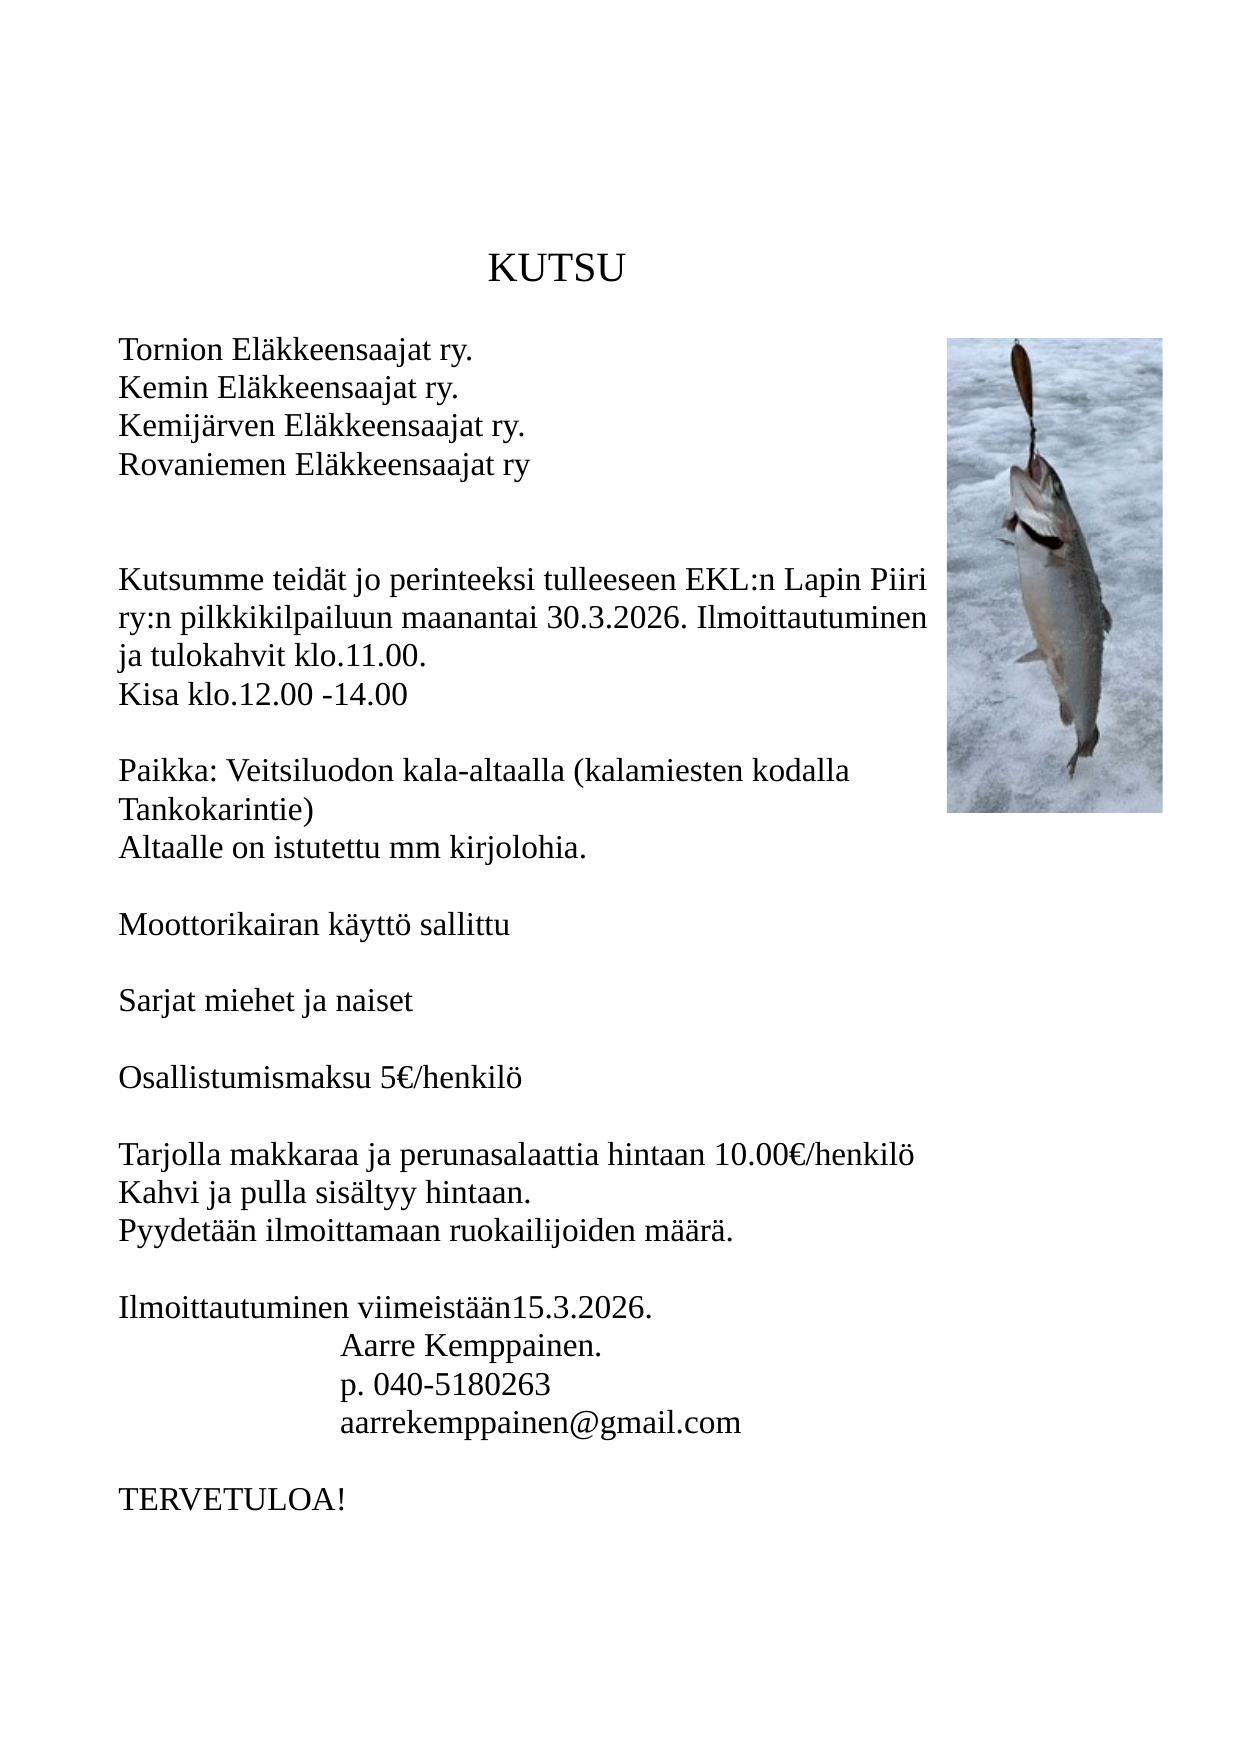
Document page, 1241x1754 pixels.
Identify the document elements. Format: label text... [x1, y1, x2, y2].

text Rovaniemen Eläkkeensaajat ry [118, 444, 946, 482]
text aarrekemppainen@gmail.com [118, 1402, 1122, 1441]
text Kemijärven Eläkkeensaajat ry. [118, 406, 946, 444]
text Sarjat miehet ja naiset [118, 981, 1122, 1019]
text Moottorikairan käyttö sallittu [118, 904, 1122, 942]
text p. 040-5180263 [118, 1364, 1122, 1402]
text Tornion Eläkkeensaajat ry. [118, 329, 1122, 367]
text Paikka: Veitsiluodon kala-altaalla (kalamiesten kodalla Tankokarintie) [118, 751, 1122, 827]
text Tarjolla makkaraa ja perunasalaattia hintaan 10.00€/henkilö [118, 1134, 1122, 1172]
text KUTSU [118, 243, 1122, 291]
text TERVETULOA! [118, 1479, 1122, 1517]
text Kisa klo.12.00 -14.00 [118, 674, 946, 712]
text Ilmoittautuminen viimeistään15.3.2026. [118, 1287, 1122, 1326]
text Kutsumme teidät jo perinteeksi tulleeseen EKL:n Lapin Piiri ry:n pilkkikilpailuun maanantai 30.3.2026. Ilmoittautuminen ja tulokahvit klo.11.00. [118, 559, 946, 674]
text Osallistumismaksu 5€/henkilö [118, 1057, 1122, 1096]
text Kahvi ja pulla sisältyy hintaan. [118, 1172, 1122, 1211]
text Aarre Kemppainen. [118, 1326, 1122, 1364]
text Altaalle on istutettu mm kirjolohia. [118, 827, 1122, 866]
text Kemin Eläkkeensaajat ry. [118, 367, 946, 406]
text Pyydetään ilmoittamaan ruokailijoiden määrä. [118, 1211, 1122, 1249]
